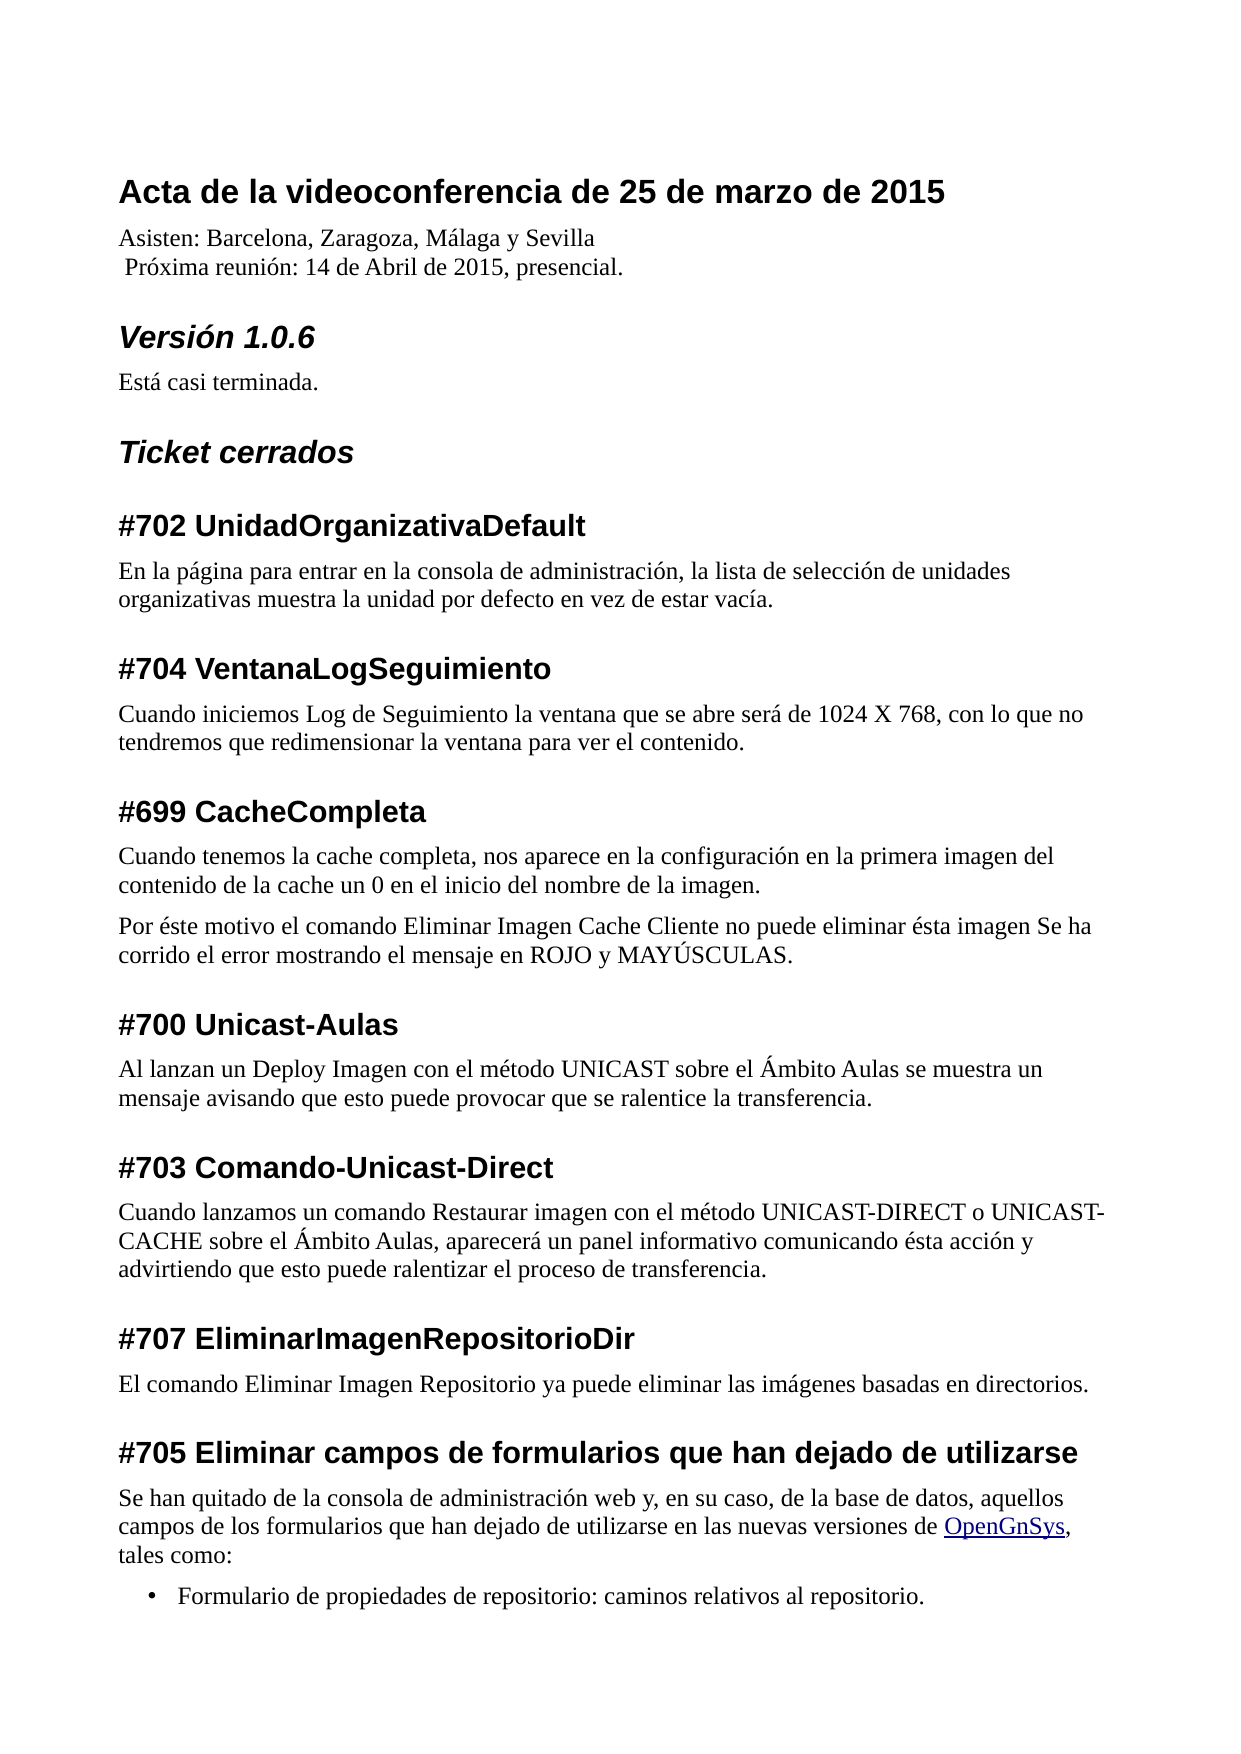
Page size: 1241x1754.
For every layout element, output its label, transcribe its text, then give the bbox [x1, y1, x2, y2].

text Por éste motivo el comando Eliminar Imagen Cache Cliente no puede eliminar ésta imagen Se ha corrido el error mostrando el mensaje en ROJO y MAYÚSCULAS. [118, 911, 1122, 969]
subtitle #702 UnidadOrganizativaDefault [118, 508, 1122, 543]
text En la página para entrar en la consola de administración, la lista de selección de unidades organizativas muestra la unidad por defecto en vez de estar vacía. [118, 556, 1122, 613]
text Cuando lanzamos un comando Restaurar imagen con el método UNICAST-DIRECT o UNICAST-CACHE sobre el Ámbito Aulas, aparecerá un panel informativo comunicando ésta acción y advirtiendo que esto puede ralentizar el proceso de transferencia. [118, 1197, 1122, 1283]
subtitle #699 CacheCompleta [118, 794, 1122, 829]
text Cuando tenemos la cache completa, nos aparece en la configuración en la primera imagen del contenido de la cache un 0 en el inicio del nombre de la imagen. [118, 841, 1122, 899]
text Está casi terminada. [118, 367, 1122, 396]
text El comando Eliminar Imagen Repositorio ya puede eliminar las imágenes basadas en directorios. [118, 1369, 1122, 1397]
subtitle Acta de la videoconferencia de 25 de marzo de 2015 [118, 172, 1122, 211]
subtitle #700 Unicast-Aulas [118, 1006, 1122, 1042]
subtitle Versión 1.0.6 [118, 318, 1122, 355]
subtitle #707 EliminarImagenRepositorioDir [118, 1321, 1122, 1356]
subtitle #705 Eliminar campos de formularios que han dejado de utilizarse [118, 1435, 1122, 1470]
text Se han quitado de la consola de administración web y, en su caso, de la base de datos, aquellos campos de los formularios que han dejado de utilizarse en las nuevas versiones de OpenGnSys, tales como: [118, 1483, 1122, 1569]
subtitle #703 Comando-Unicast-Direct [118, 1149, 1122, 1184]
subtitle #704 VentanaLogSeguimiento [118, 651, 1122, 686]
subtitle Ticket cerrados [118, 434, 1122, 471]
text Asisten: Barcelona, Zaragoza, Málaga y Sevilla Próxima reunión: 14 de Abril de 2015, presencial. [118, 223, 1122, 281]
text Cuando iniciemos Log de Seguimiento la ventana que se abre será de 1024 X 768, con lo que no tendremos que redimensionar la ventana para ver el contenido. [118, 699, 1122, 756]
list Formulario de propiedades de repositorio: caminos relativos al repositorio. [148, 1581, 1122, 1610]
text Al lanzan un Deploy Imagen con el método UNICAST sobre el Ámbito Aulas se muestra un mensaje avisando que esto puede provocar que se ralentice la transferencia. [118, 1054, 1122, 1112]
